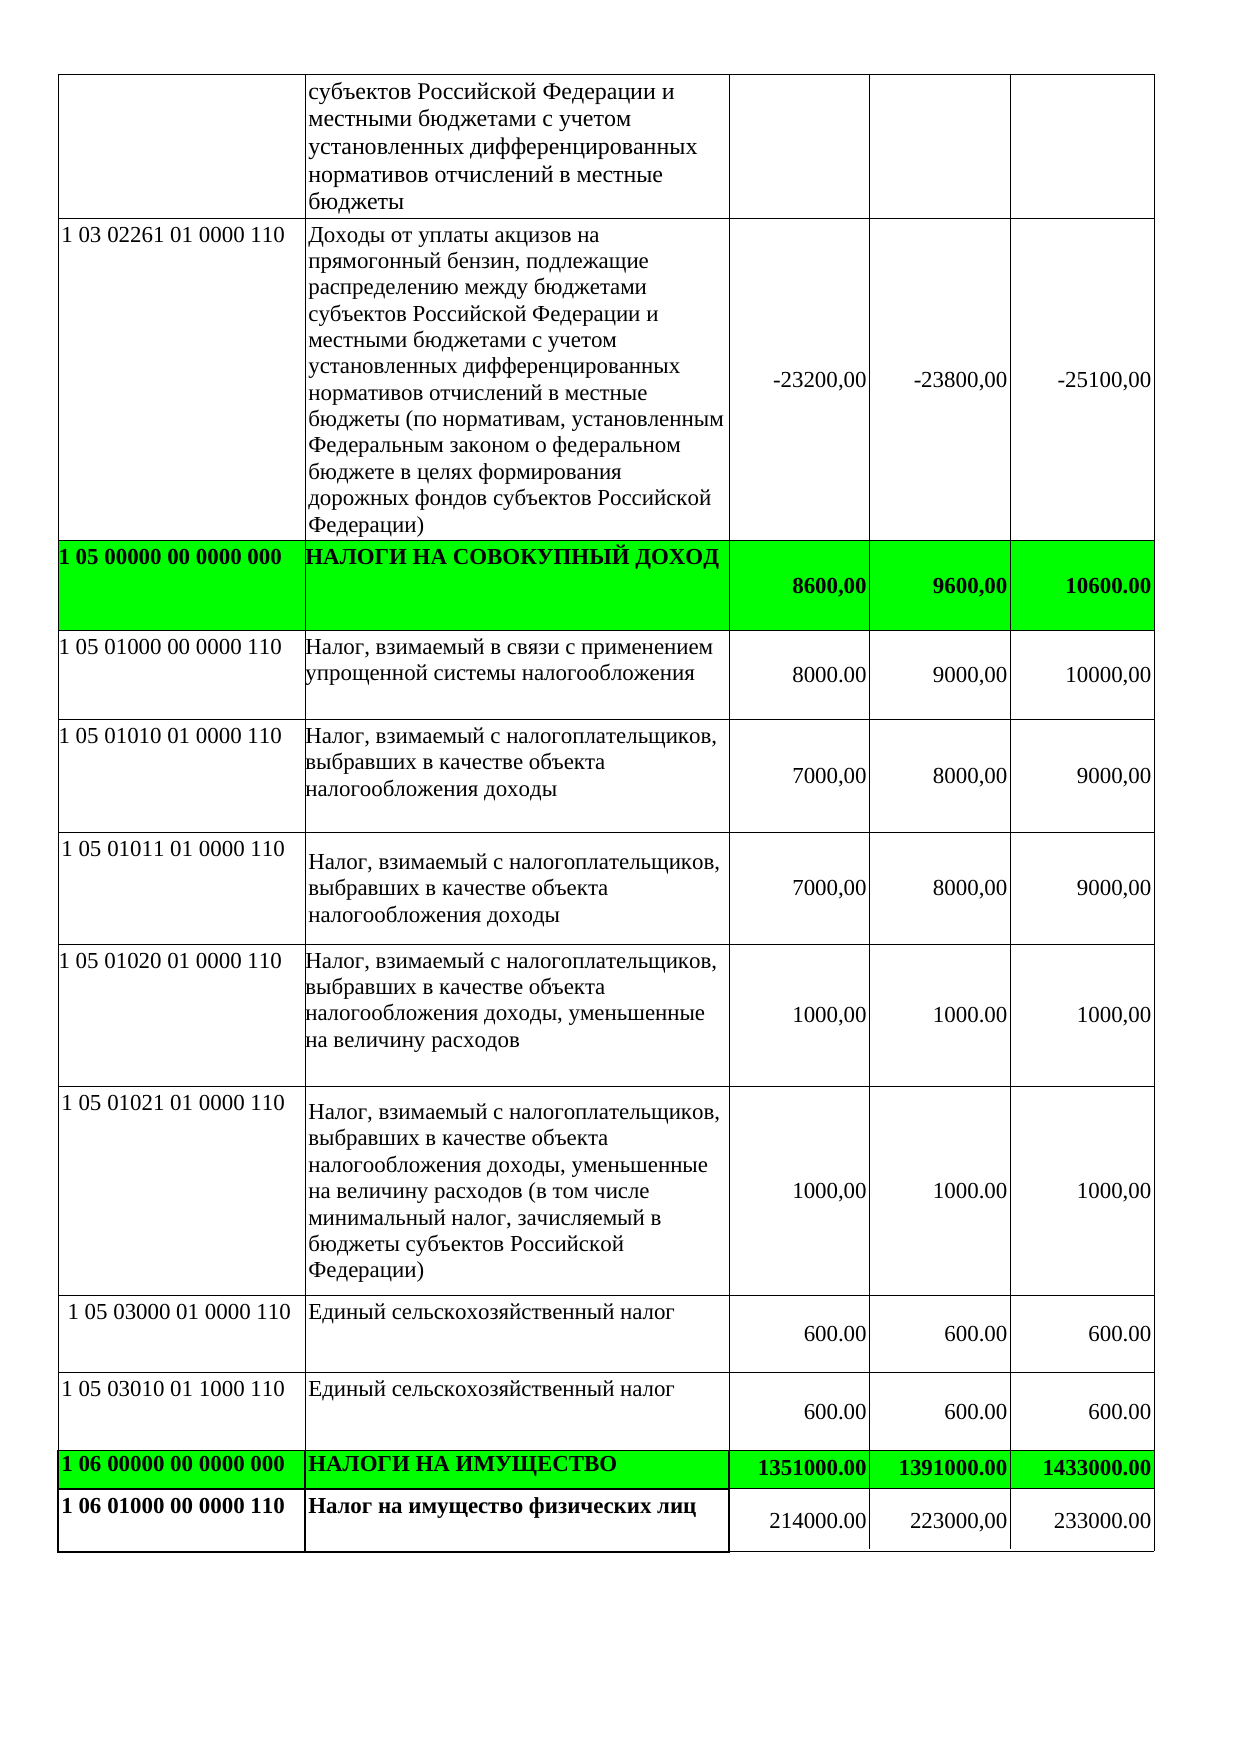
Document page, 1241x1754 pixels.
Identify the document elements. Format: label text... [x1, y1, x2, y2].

table_cell 223000,00 [869, 1489, 1010, 1551]
table_cell 1000,00 [730, 945, 869, 1086]
table_cell [59, 75, 305, 218]
table_cell 600,00 [870, 1373, 1010, 1449]
table_cell [1011, 75, 1154, 218]
table_cell 1 05 01011 01 0000 110 [59, 833, 305, 944]
table_cell 7000,00 [730, 833, 869, 944]
table_cell Налог, взимаемый с налогоплательщиков, выбравших в качестве объекта налогообложения доходы, уменьшенные на величину расходов [306, 945, 729, 1086]
table_cell 600,00 [1011, 1296, 1154, 1372]
table_cell Единый сельскохозяйственный налог [306, 1296, 729, 1372]
table_cell 9000,00 [1011, 720, 1154, 832]
table_cell 233000,00 [1010, 1489, 1154, 1551]
table_cell 7000,00 [730, 720, 869, 832]
table_cell 1 05 03010 01 1000 110 [59, 1373, 305, 1449]
table_cell 8000,00 [870, 720, 1010, 832]
table_cell [730, 75, 869, 218]
table_cell 1 06 01000 00 0000 110 [59, 1490, 304, 1551]
table_cell Налог, взимаемый с налогоплательщиков, выбравших в качестве объекта налогообложения доходы [306, 720, 729, 832]
table_cell Налог, взимаемый с налогоплательщиков, выбравших в качестве объекта налогообложения доходы [306, 833, 729, 944]
table_cell 1 05 01010 01 0000 110 [59, 720, 305, 832]
table_cell 1 05 01000 00 0000 110 [59, 631, 305, 719]
table_cell 600,00 [1011, 1373, 1154, 1449]
table_cell 600,00 [730, 1373, 869, 1449]
table_cell Налог на имущество физических лиц [306, 1490, 728, 1551]
table_cell Налог, взимаемый в связи с применением упрощенной системы налогообложения [306, 631, 729, 719]
table_cell Доходы от уплаты акцизов на прямогонный бензин, подлежащие распределению между бюджетами субъектов Российской Федерации и местными бюджетами с учетом установленных дифференцированных нормативов отчислений в местные бюджеты (по нормативам, установленным Федеральным законом о федеральном бюджете в целях формирования дорожных фондов субъектов Российской Федерации) [306, 219, 729, 540]
table_cell 1000,00 [870, 1087, 1010, 1295]
table_cell Единый сельскохозяйственный налог [306, 1373, 729, 1449]
table_cell 1000,00 [1011, 945, 1154, 1086]
table_cell 214000,00 [730, 1489, 869, 1551]
table_cell 9600,00 [870, 541, 1010, 630]
table_cell 10600,00 [1011, 541, 1154, 630]
table_cell 1 05 00000 00 0000 000 [59, 541, 305, 630]
table_cell 1433000,00 [1011, 1451, 1154, 1488]
table_cell 10000,00 [1011, 631, 1154, 719]
table_cell 1 06 00000 00 0000 000 [59, 1451, 304, 1488]
table_cell 1 03 02261 01 0000 110 [59, 219, 305, 540]
table_cell 600,00 [870, 1296, 1010, 1372]
table_cell 9000,00 [870, 631, 1010, 719]
table_cell -25100,00 [1011, 219, 1154, 540]
table_cell -23800,00 [870, 219, 1010, 540]
table_cell 600,00 [730, 1296, 869, 1372]
table_cell 1391000,00 [870, 1451, 1010, 1488]
table_cell -23200,00 [730, 219, 869, 540]
table_cell 1 05 01021 01 0000 110 [59, 1087, 305, 1295]
table_cell НАЛОГИ НА СОВОКУПНЫЙ ДОХОД [306, 541, 729, 630]
table_cell субъектов Российской Федерации и местными бюджетами с учетом установленных дифференцированных нормативов отчислений в местные бюджеты [306, 75, 729, 218]
table_cell 1351000,00 [730, 1451, 869, 1488]
table_cell 8600,00 [730, 541, 869, 630]
table_cell 8000,00 [870, 833, 1010, 944]
table_cell 1000,00 [870, 945, 1010, 1086]
table_cell 9000,00 [1011, 833, 1154, 944]
table_cell НАЛОГИ НА ИМУЩЕСТВО [306, 1451, 728, 1488]
table_cell 1000,00 [730, 1087, 869, 1295]
table_cell Налог, взимаемый с налогоплательщиков, выбравших в качестве объекта налогообложения доходы, уменьшенные на величину расходов (в том числе минимальный налог, зачисляемый в бюджеты субъектов Российской Федерации) [306, 1087, 729, 1295]
table_cell 1000,00 [1011, 1087, 1154, 1295]
table_cell 1 05 03000 01 0000 110 [59, 1296, 305, 1372]
table_cell 1 05 01020 01 0000 110 [59, 945, 305, 1086]
table_cell [870, 75, 1010, 218]
table_cell 8000,00 [730, 631, 869, 719]
